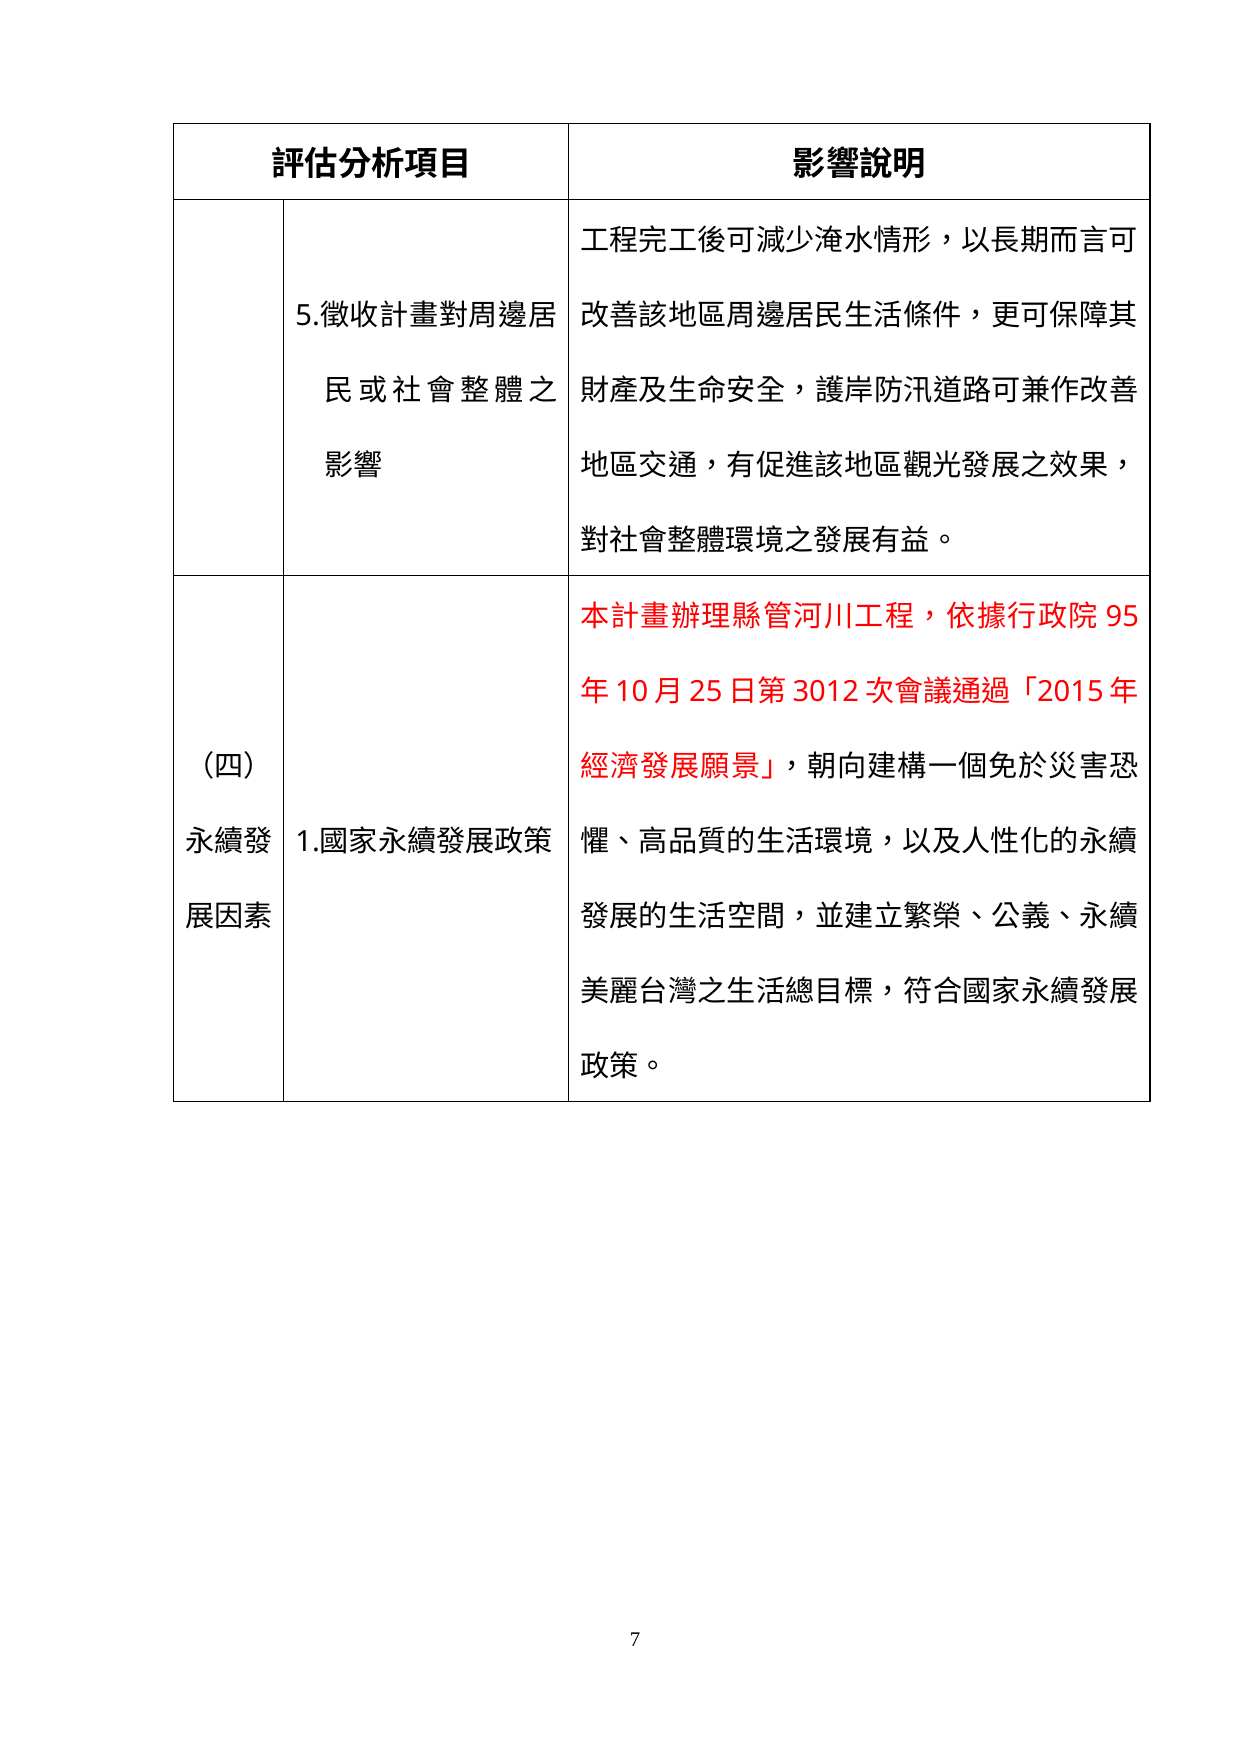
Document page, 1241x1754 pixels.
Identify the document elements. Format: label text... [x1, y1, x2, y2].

table_cell [174, 200, 283, 575]
table_cell （四） 永續發展因素 [174, 576, 283, 1101]
table_cell 工程完工後可減少淹水情形，以長期而言可改善該地區周邊居民生活條件，更可保障其財產及生命安全，護岸防汛道路可兼作改善地區交通，有促進該地區觀光發展之效果，對社會整體環境之發展有益。 [569, 200, 1149, 575]
table_header 評估分析項目 [174, 124, 568, 199]
table_cell 本計畫辦理縣管河川工程，依據行政院95年10月25日第3012次會議通過「2015年經濟發展願景」，朝向建構一個免於災害恐懼、高品質的生活環境，以及人性化的永續發展的生活空間，並建立繁榮、公義、永續美麗台灣之生活總目標，符合國家永續發展政策。 [569, 576, 1149, 1101]
table_header 影響說明 [569, 124, 1149, 199]
table_cell 5.徵收計畫對周邊居民或社會整體之影響 [284, 200, 568, 575]
table_cell 1.國家永續發展政策 [284, 576, 568, 1101]
